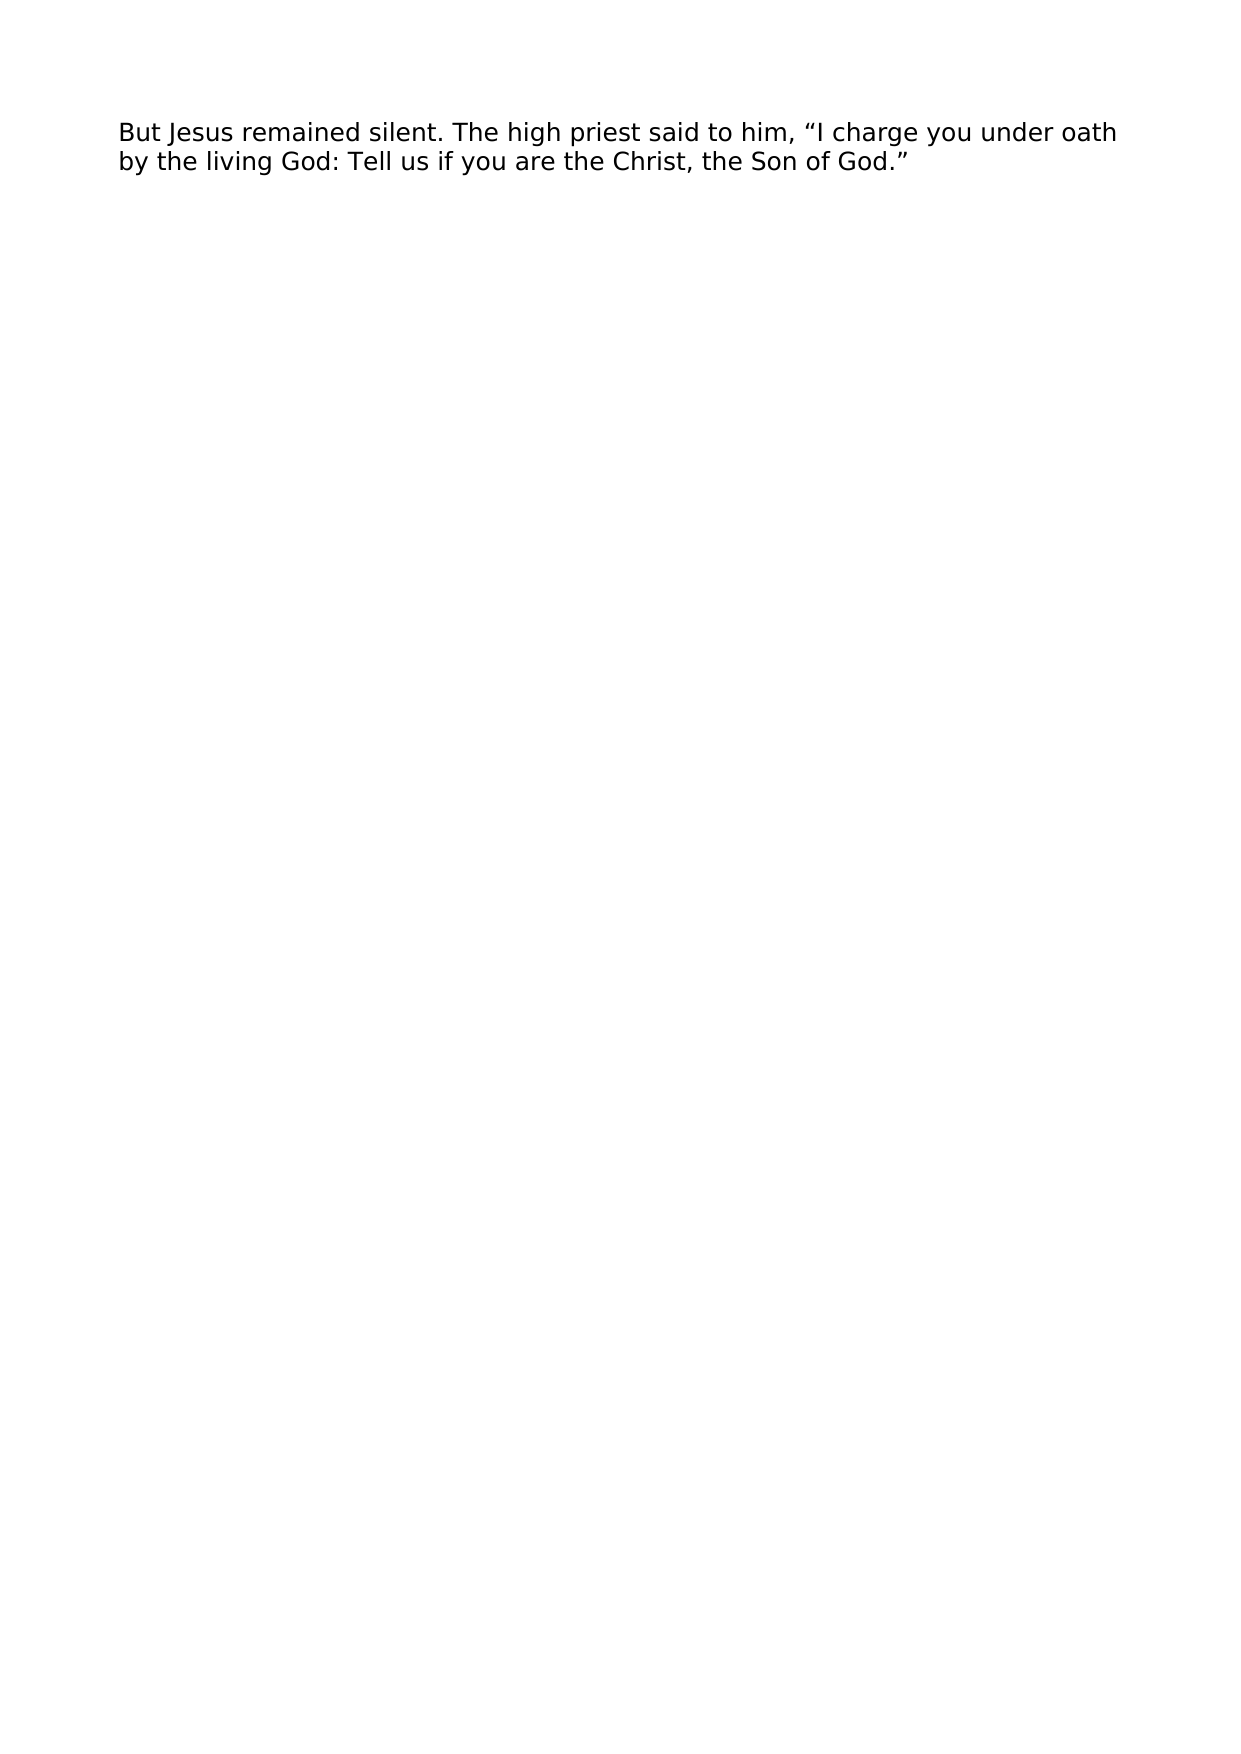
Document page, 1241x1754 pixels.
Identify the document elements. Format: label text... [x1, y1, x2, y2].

text But Jesus remained silent. The high priest said to him, “I charge you under oath by the living God: Tell us if you are the Christ, the Son of God.” [118, 118, 1122, 176]
